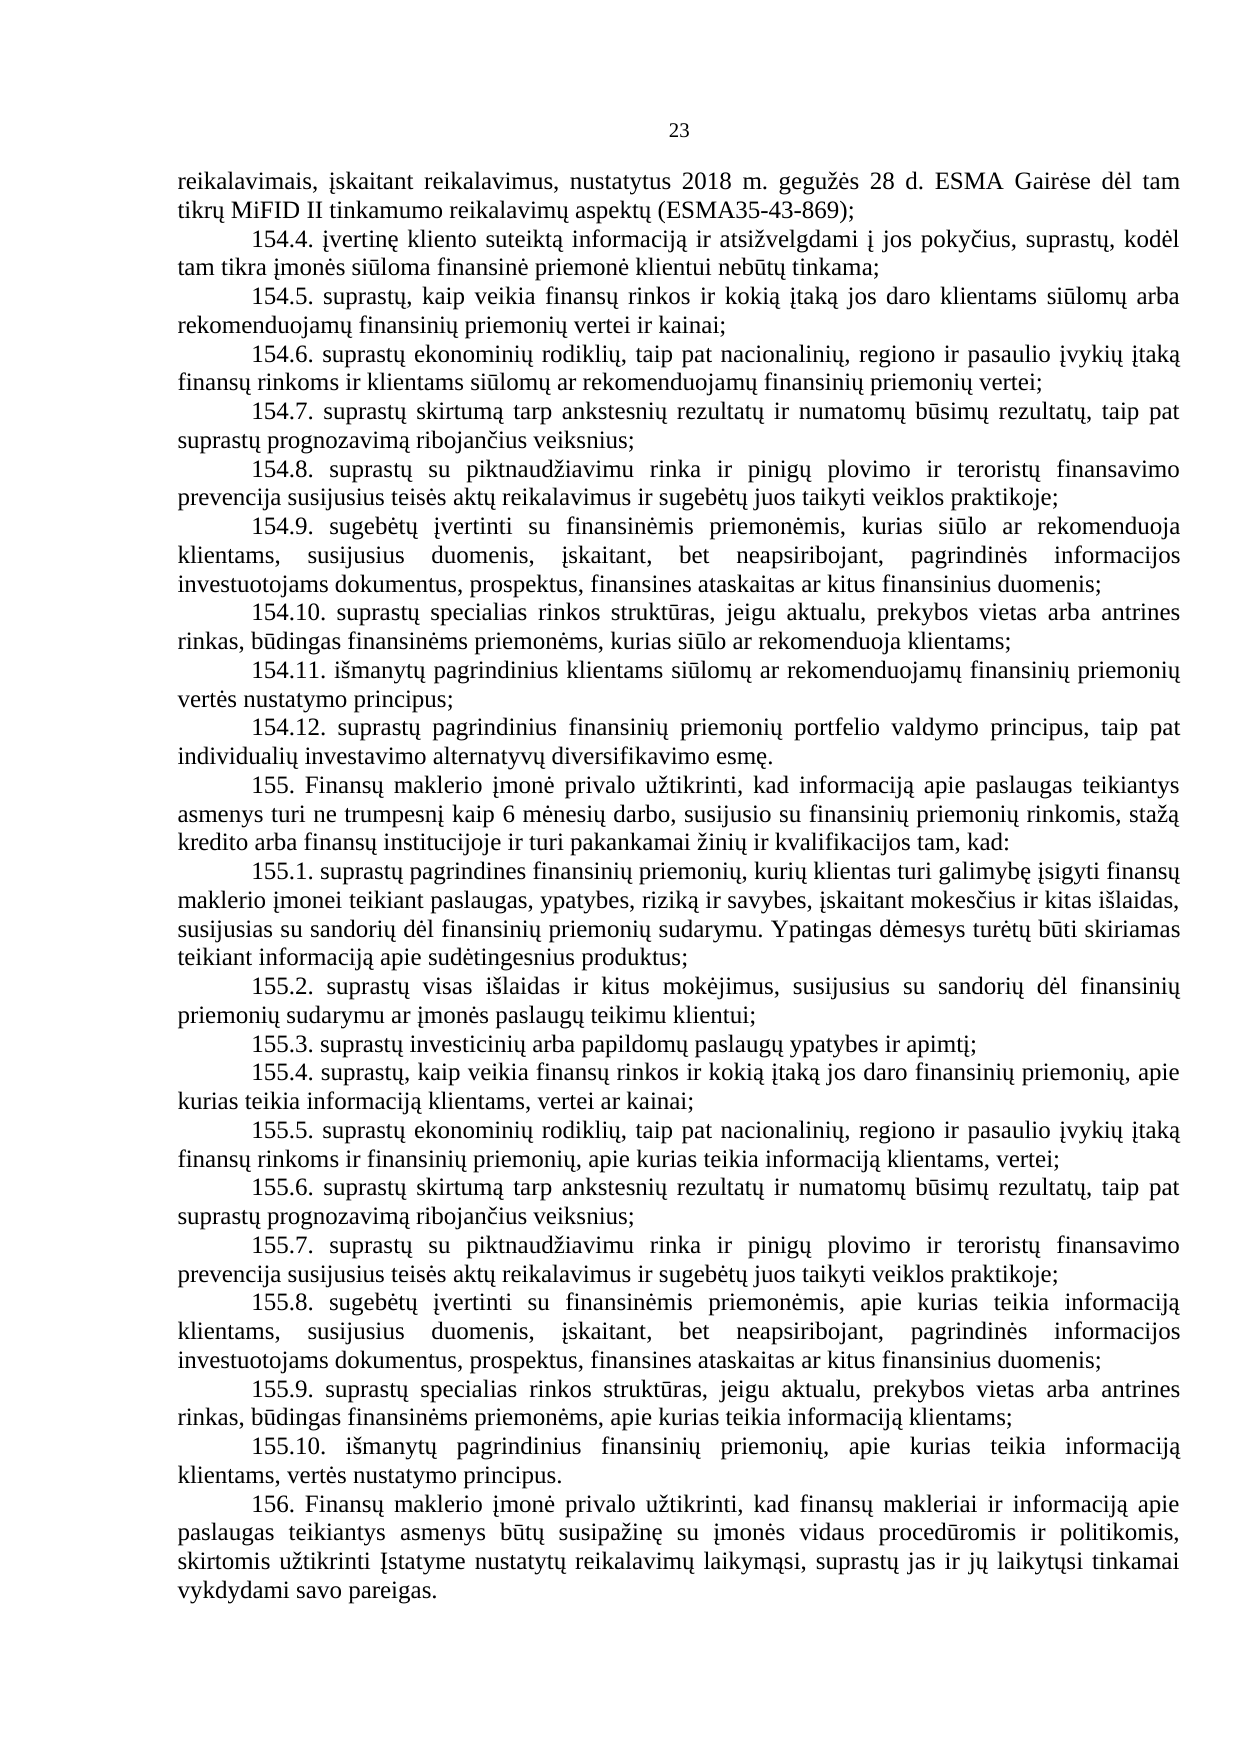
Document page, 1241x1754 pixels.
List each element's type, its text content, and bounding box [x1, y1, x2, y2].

text 154.5. suprastų, kaip veikia finansų rinkos ir kokią įtaką jos daro klientams siūlomų arba rekomenduojamų finansinių priemonių vertei ir kainai; [177, 281, 1181, 339]
text 155.10. išmanytų pagrindinius finansinių priemonių, apie kurias teikia informaciją klientams, vertės nustatymo principus. [177, 1431, 1181, 1489]
text 155.8. sugebėtų įvertinti su finansinėmis priemonėmis, apie kurias teikia informaciją klientams, susijusius duomenis, įskaitant, bet neapsiribojant, pagrindinės informacijos investuotojams dokumentus, prospektus, finansines ataskaitas ar kitus finansinius duomenis; [177, 1287, 1181, 1374]
text 155.6. suprastų skirtumą tarp ankstesnių rezultatų ir numatomų būsimų rezultatų, taip pat suprastų prognozavimą ribojančius veiksnius; [177, 1172, 1181, 1230]
text reikalavimais, įskaitant reikalavimus, nustatytus 2018 m. gegužės 28 d. ESMA Gairėse dėl tam tikrų MiFID II tinkamumo reikalavimų aspektų (ESMA35-43-869); [177, 166, 1181, 224]
text 155.9. suprastų specialias rinkos struktūras, jeigu aktualu, prekybos vietas arba antrines rinkas, būdingas finansinėms priemonėms, apie kurias teikia informaciją klientams; [177, 1374, 1181, 1431]
text 155.5. suprastų ekonominių rodiklių, taip pat nacionalinių, regiono ir pasaulio įvykių įtaką finansų rinkoms ir finansinių priemonių, apie kurias teikia informaciją klientams, vertei; [177, 1115, 1181, 1172]
text 156. Finansų maklerio įmonė privalo užtikrinti, kad finansų makleriai ir informaciją apie paslaugas teikiantys asmenys būtų susipažinę su įmonės vidaus procedūromis ir politikomis, skirtomis užtikrinti Įstatyme nustatytų reikalavimų laikymąsi, suprastų jas ir jų laikytųsi tinkamai vykdydami savo pareigas. [177, 1489, 1181, 1604]
text 155. Finansų maklerio įmonė privalo užtikrinti, kad informaciją apie paslaugas teikiantys asmenys turi ne trumpesnį kaip 6 mėnesių darbo, susijusio su finansinių priemonių rinkomis, stažą kredito arba finansų institucijoje ir turi pakankamai žinių ir kvalifikacijos tam, kad: [177, 770, 1181, 856]
text 154.7. suprastų skirtumą tarp ankstesnių rezultatų ir numatomų būsimų rezultatų, taip pat suprastų prognozavimą ribojančius veiksnius; [177, 396, 1181, 454]
text 155.1. suprastų pagrindines finansinių priemonių, kurių klientas turi galimybę įsigyti finansų maklerio įmonei teikiant paslaugas, ypatybes, riziką ir savybes, įskaitant mokesčius ir kitas išlaidas, susijusias su sandorių dėl finansinių priemonių sudarymu. Ypatingas dėmesys turėtų būti skiriamas teikiant informaciją apie sudėtingesnius produktus; [177, 856, 1181, 971]
text 154.12. suprastų pagrindinius finansinių priemonių portfelio valdymo principus, taip pat individualių investavimo alternatyvų diversifikavimo esmę. [177, 712, 1181, 770]
text 155.4. suprastų, kaip veikia finansų rinkos ir kokią įtaką jos daro finansinių priemonių, apie kurias teikia informaciją klientams, vertei ar kainai; [177, 1057, 1181, 1115]
text 155.7. suprastų su piktnaudžiavimu rinka ir pinigų plovimo ir teroristų finansavimo prevencija susijusius teisės aktų reikalavimus ir sugebėtų juos taikyti veiklos praktikoje; [177, 1230, 1181, 1287]
text 154.9. sugebėtų įvertinti su finansinėmis priemonėmis, kurias siūlo ar rekomenduoja klientams, susijusius duomenis, įskaitant, bet neapsiribojant, pagrindinės informacijos investuotojams dokumentus, prospektus, finansines ataskaitas ar kitus finansinius duomenis; [177, 511, 1181, 597]
text 155.2. suprastų visas išlaidas ir kitus mokėjimus, susijusius su sandorių dėl finansinių priemonių sudarymu ar įmonės paslaugų teikimu klientui; [177, 971, 1181, 1029]
text 154.11. išmanytų pagrindinius klientams siūlomų ar rekomenduojamų finansinių priemonių vertės nustatymo principus; [177, 655, 1181, 712]
text 154.4. įvertinę kliento suteiktą informaciją ir atsižvelgdami į jos pokyčius, suprastų, kodėl tam tikra įmonės siūloma finansinė priemonė klientui nebūtų tinkama; [177, 224, 1181, 281]
text 155.3. suprastų investicinių arba papildomų paslaugų ypatybes ir apimtį; [177, 1029, 1181, 1057]
text 154.10. suprastų specialias rinkos struktūras, jeigu aktualu, prekybos vietas arba antrines rinkas, būdingas finansinėms priemonėms, kurias siūlo ar rekomenduoja klientams; [177, 597, 1181, 655]
text 154.6. suprastų ekonominių rodiklių, taip pat nacionalinių, regiono ir pasaulio įvykių įtaką finansų rinkoms ir klientams siūlomų ar rekomenduojamų finansinių priemonių vertei; [177, 339, 1181, 396]
text 154.8. suprastų su piktnaudžiavimu rinka ir pinigų plovimo ir teroristų finansavimo prevencija susijusius teisės aktų reikalavimus ir sugebėtų juos taikyti veiklos praktikoje; [177, 454, 1181, 511]
